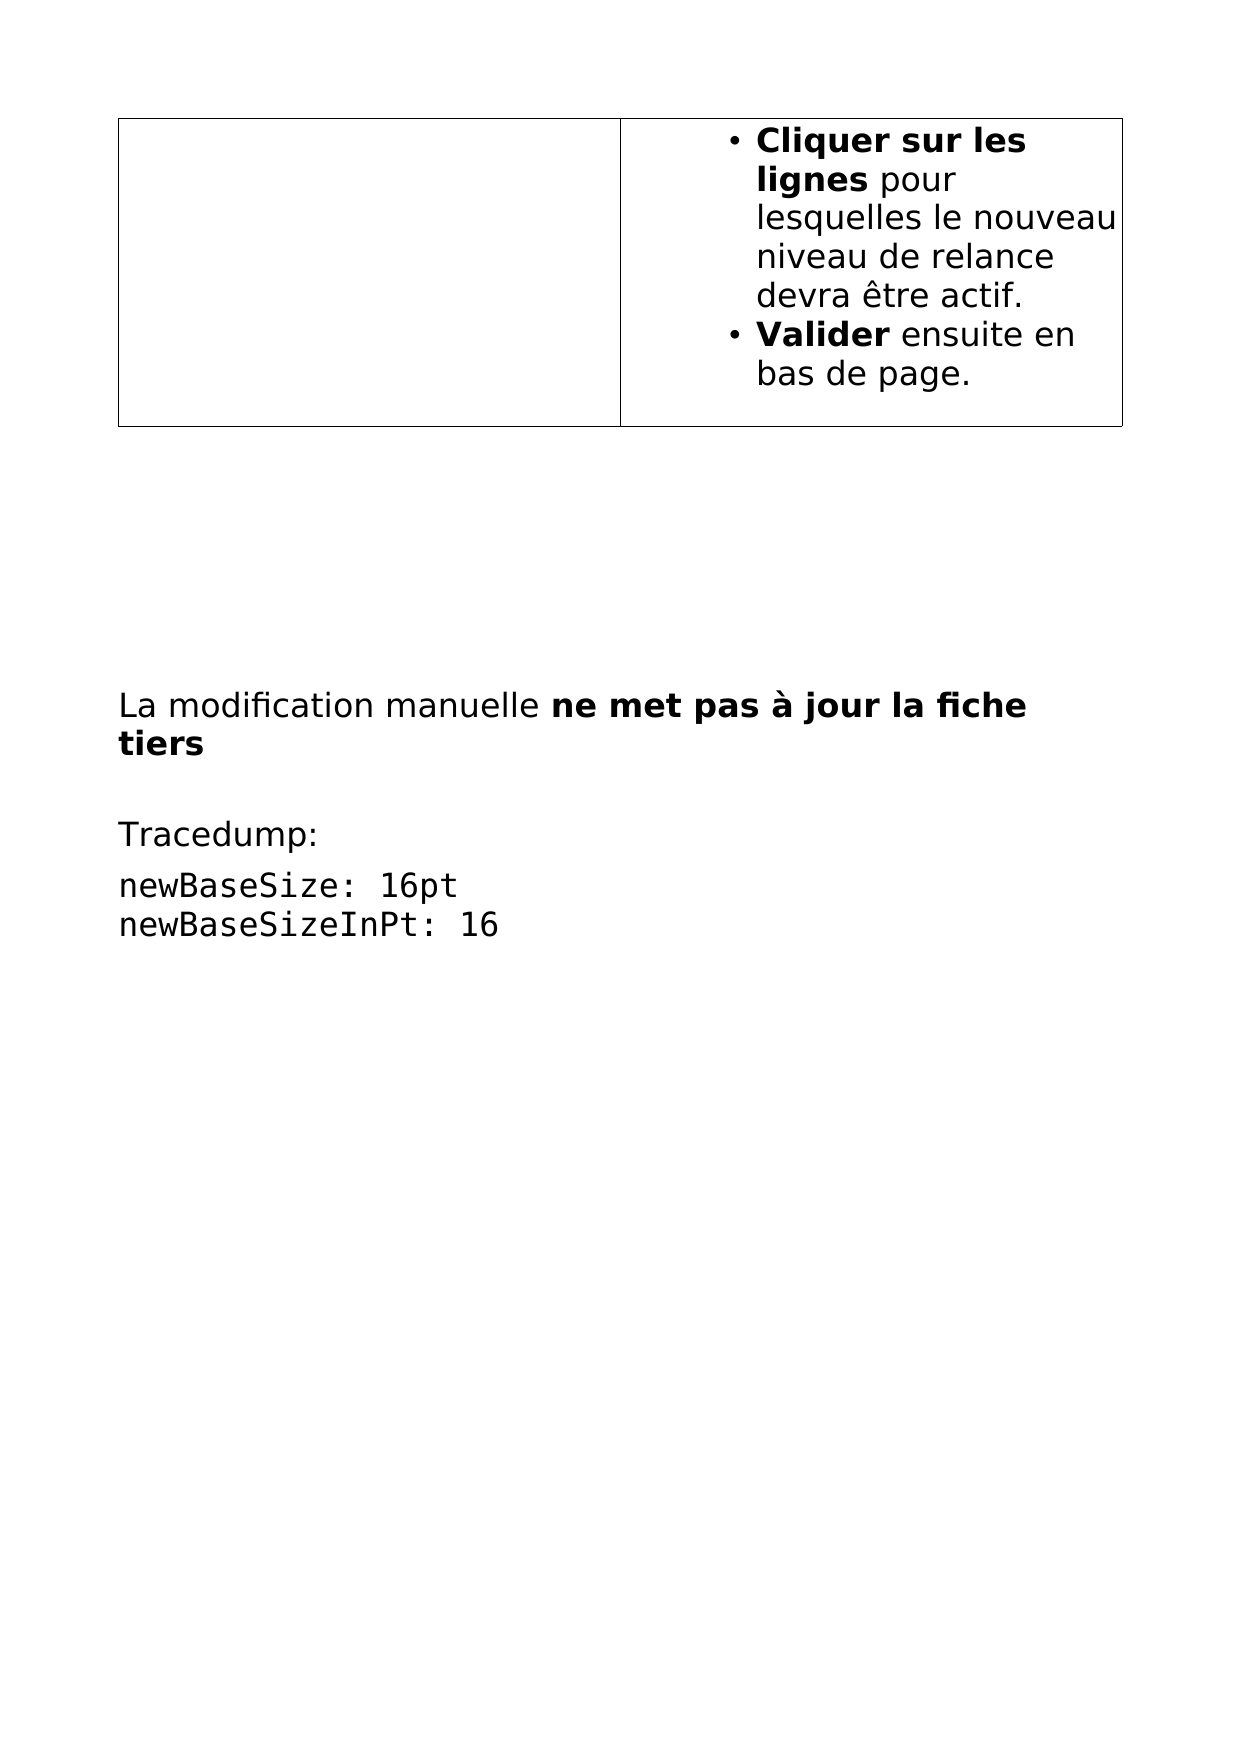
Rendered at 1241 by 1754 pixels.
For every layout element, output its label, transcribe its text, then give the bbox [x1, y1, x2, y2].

text Tracedump: [118, 776, 1122, 854]
table_header Code Tiers / Nom du Tiers Sélectionner le tiers à traiter Niveau actuel Renseigner le niveau de relance rattaché aux pièces pour lequel il faut intervenir. Si -1, pas de filtre sur le niveau de relance. Nouveau niveau Renseigner le niveau de relance de remplacement. A la date… Date de relance rattachée au nouveau niveau. Du… Au… Fourchette des dates de pièces à traiter. Consultation Cliquer pour afficher les lignes correspondant aux filtres. Modification niveau Cliquer pour lancer la modification. Une fois en mode Modification, les lignes passent de grisées à noires. Cliquer sur les lignes pour lesquelles le nouveau niveau de relance devra être actif. Valider ensuite en bas de page. [621, 119, 1122, 426]
text newBaseSize: 16pt newBaseSizeInPt: 16 [118, 866, 1122, 944]
table_header [119, 119, 620, 426]
text La modification manuelle ne met pas à jour la fiche tiers [118, 686, 1122, 764]
